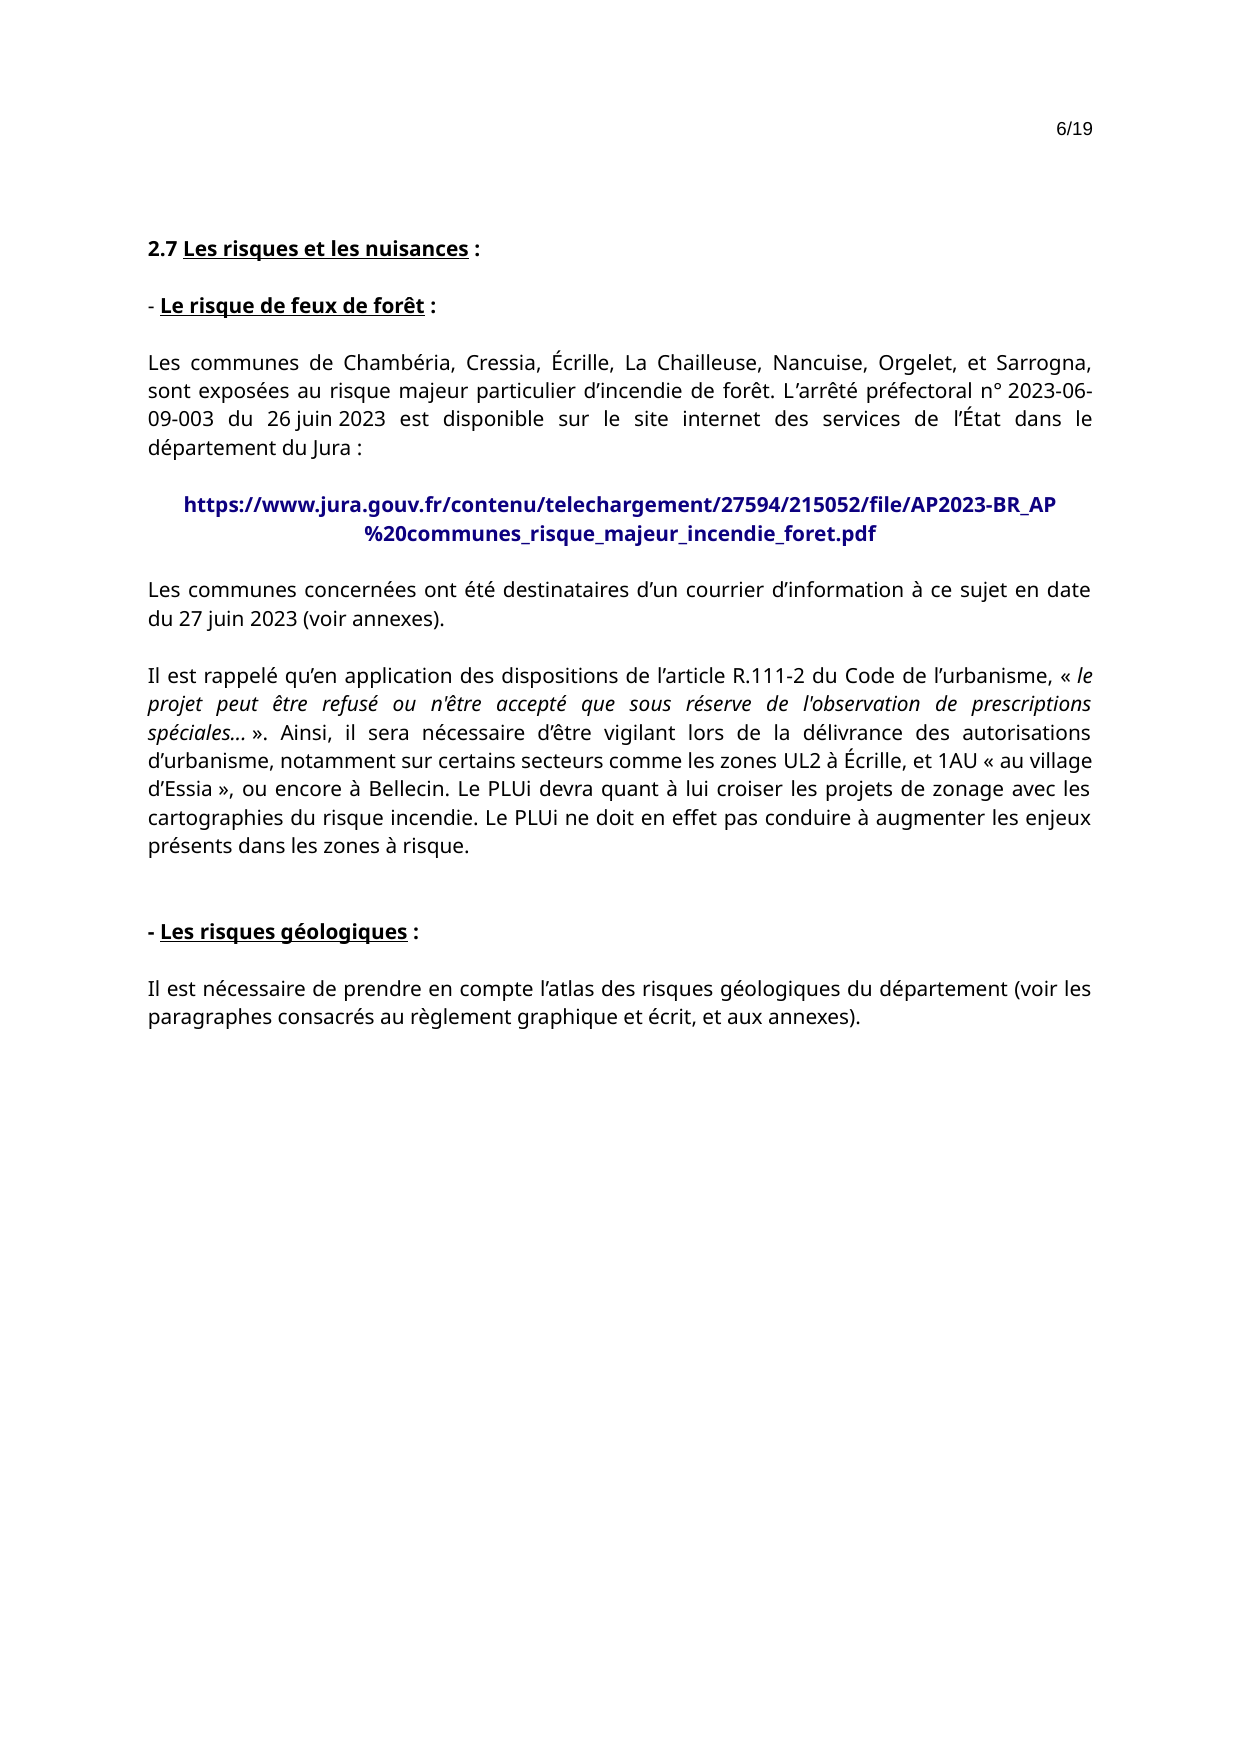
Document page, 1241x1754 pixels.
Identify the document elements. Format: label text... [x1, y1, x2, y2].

text Les communes de Chambéria, Cressia, Écrille, La Chailleuse, Nancuise, Orgelet, et Sarrogna, sont exposées au risque majeur particulier d’incendie de forêt. L’arrêté préfectoral n° 2023-06-09-003 du 26 juin 2023 est disponible sur le site internet des services de l’État dans le département du Jura : [148, 348, 1093, 461]
text - Le risque de feux de forêt : [148, 291, 1093, 319]
text - Les risques géologiques : [148, 917, 1093, 945]
text Il est rappelé qu’en application des dispositions de l’article R.111-2 du Code de l’urbanisme, « le projet peut être refusé ou n'être accepté que sous réserve de l'observation de prescriptions spéciales... ». Ainsi, il sera nécessaire d’être vigilant lors de la délivrance des autorisations d’urbanisme, notamment sur certains secteurs comme les zones UL2 à Écrille, et 1AU « au village d’Essia », ou encore à Bellecin. Le PLUi devra quant à lui croiser les projets de zonage avec les cartographies du risque incendie. Le PLUi ne doit en effet pas conduire à augmenter les enjeux présents dans les zones à risque. [148, 661, 1093, 860]
text 2.7 Les risques et les nuisances : [148, 234, 1093, 262]
text Les communes concernées ont été destinataires d’un courrier d’information à ce sujet en date du 27 juin 2023 (voir annexes). [148, 576, 1093, 632]
text Il est nécessaire de prendre en compte l’atlas des risques géologiques du département (voir les paragraphes consacrés au règlement graphique et écrit, et aux annexes). [148, 974, 1093, 1031]
text https://www.jura.gouv.fr/contenu/telechargement/27594/215052/file/AP2023-BR_AP%20communes_risque_majeur_incendie_foret.pdf [148, 490, 1093, 547]
